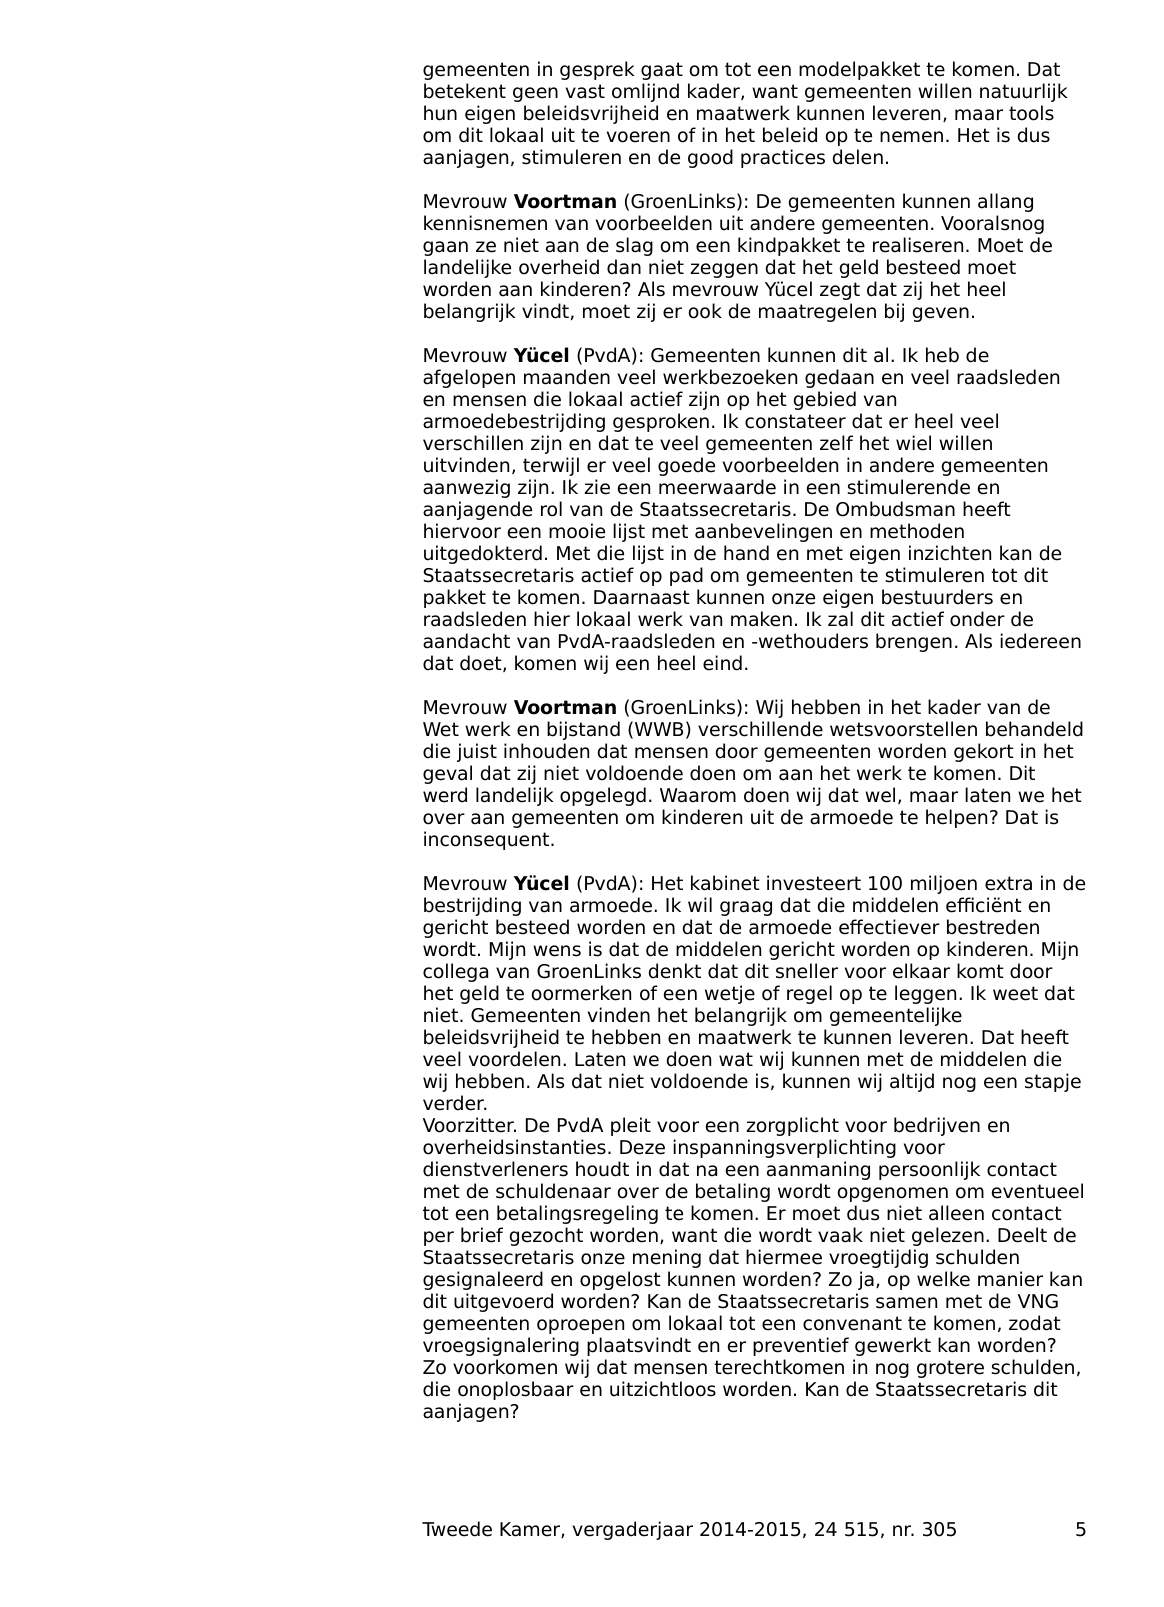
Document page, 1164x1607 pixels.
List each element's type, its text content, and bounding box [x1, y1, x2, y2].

text gemeenten in gesprek gaat om tot een modelpakket te komen. Dat betekent geen vast omlijnd kader, want gemeenten willen natuurlijk hun eigen beleidsvrijheid en maatwerk kunnen leveren, maar tools om dit lokaal uit te voeren of in het beleid op te nemen. Het is dus aanjagen, stimuleren en de good practices delen. [422, 59, 1087, 169]
text Mevrouw Yücel (PvdA): Het kabinet investeert 100 miljoen extra in de bestrijding van armoede. Ik wil graag dat die middelen efficiënt en gericht besteed worden en dat de armoede effectiever bestreden wordt. Mijn wens is dat de middelen gericht worden op kinderen. Mijn collega van GroenLinks denkt dat dit sneller voor elkaar komt door het geld te oormerken of een wetje of regel op te leggen. Ik weet dat niet. Gemeenten vinden het belangrijk om gemeentelijke beleidsvrijheid te hebben en maatwerk te kunnen leveren. Dat heeft veel voordelen. Laten we doen wat wij kunnen met de middelen die wij hebben. Als dat niet voldoende is, kunnen wij altijd nog een stapje verder. [422, 873, 1087, 1115]
text Mevrouw Voortman (GroenLinks): De gemeenten kunnen allang kennisnemen van voorbeelden uit andere gemeenten. Vooralsnog gaan ze niet aan de slag om een kindpakket te realiseren. Moet de landelijke overheid dan niet zeggen dat het geld besteed moet worden aan kinderen? Als mevrouw Yücel zegt dat zij het heel belangrijk vindt, moet zij er ook de maatregelen bij geven. [422, 191, 1087, 323]
text Voorzitter. De PvdA pleit voor een zorgplicht voor bedrijven en overheidsinstanties. Deze inspanningsverplichting voor dienstverleners houdt in dat na een aanmaning persoonlijk contact met de schuldenaar over de betaling wordt opgenomen om eventueel tot een betalingsregeling te komen. Er moet dus niet alleen contact per brief gezocht worden, want die wordt vaak niet gelezen. Deelt de Staatssecretaris onze mening dat hiermee vroegtijdig schulden gesignaleerd en opgelost kunnen worden? Zo ja, op welke manier kan dit uitgevoerd worden? Kan de Staatssecretaris samen met de VNG gemeenten oproepen om lokaal tot een convenant te komen, zodat vroegsignalering plaatsvindt en er preventief gewerkt kan worden? Zo voorkomen wij dat mensen terechtkomen in nog grotere schulden, die onoplosbaar en uitzichtloos worden. Kan de Staatssecretaris dit aanjagen? [422, 1115, 1087, 1423]
text Mevrouw Voortman (GroenLinks): Wij hebben in het kader van de Wet werk en bijstand (WWB) verschillende wetsvoorstellen behandeld die juist inhouden dat mensen door gemeenten worden gekort in het geval dat zij niet voldoende doen om aan het werk te komen. Dit werd landelijk opgelegd. Waarom doen wij dat wel, maar laten we het over aan gemeenten om kinderen uit de armoede te helpen? Dat is inconsequent. [422, 697, 1087, 851]
text Mevrouw Yücel (PvdA): Gemeenten kunnen dit al. Ik heb de afgelopen maanden veel werkbezoeken gedaan en veel raadsleden en mensen die lokaal actief zijn op het gebied van armoedebestrijding gesproken. Ik constateer dat er heel veel verschillen zijn en dat te veel gemeenten zelf het wiel willen uitvinden, terwijl er veel goede voorbeelden in andere gemeenten aanwezig zijn. Ik zie een meerwaarde in een stimulerende en aanjagende rol van de Staatssecretaris. De Ombudsman heeft hiervoor een mooie lijst met aanbevelingen en methoden uitgedokterd. Met die lijst in de hand en met eigen inzichten kan de Staatssecretaris actief op pad om gemeenten te stimuleren tot dit pakket te komen. Daarnaast kunnen onze eigen bestuurders en raadsleden hier lokaal werk van maken. Ik zal dit actief onder de aandacht van PvdA-raadsleden en -wethouders brengen. Als iedereen dat doet, komen wij een heel eind. [422, 345, 1087, 675]
